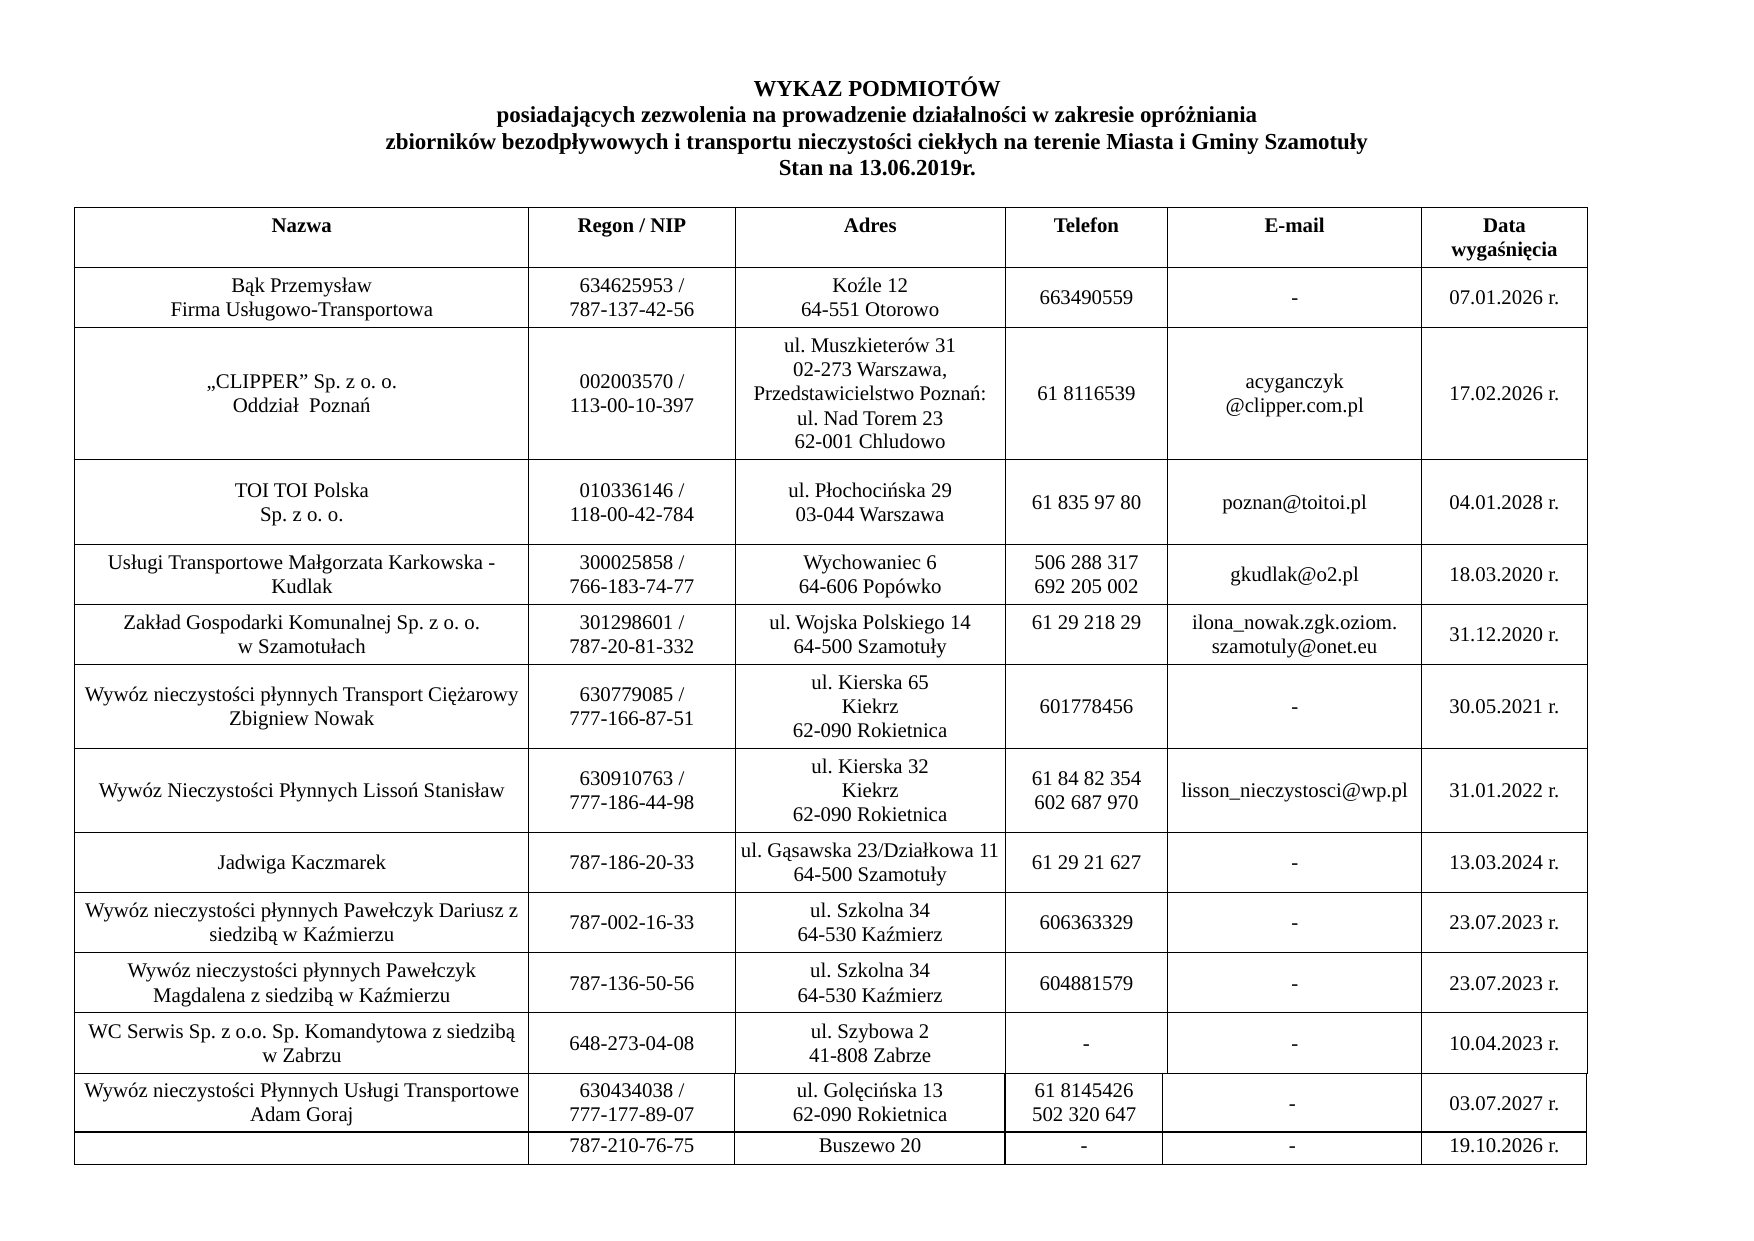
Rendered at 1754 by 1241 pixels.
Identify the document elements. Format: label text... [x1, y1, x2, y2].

table_cell poznan@toitoi.pl [1168, 460, 1421, 543]
table_cell Wywóz nieczystości płynnych Pawełczyk Dariusz z siedzibą w Kaźmierzu [75, 893, 528, 952]
table_cell Zakład Gospodarki Komunalnej Sp. z o. o. w Szamotułach [75, 605, 528, 664]
table_cell 61 29 218 29 [1006, 605, 1167, 664]
table_cell ul. Gąsawska 23/Działkowa 11 64-500 Szamotuły [736, 833, 1005, 892]
table_cell - [1163, 1074, 1421, 1131]
table_cell ul. Golęcińska 13 62-090 Rokietnica [735, 1074, 1004, 1131]
table_header Telefon [1006, 208, 1167, 267]
table_cell 787-136-50-56 [529, 953, 735, 1012]
table_cell 61 29 21 627 [1006, 833, 1167, 892]
table_cell Wywóz Nieczystości Płynnych Lissoń Stanisław [75, 749, 528, 832]
table_cell 23.07.2023 r. [1422, 893, 1587, 952]
table_cell - [1168, 893, 1421, 952]
table_cell 630434038 / 777-177-89-07 [529, 1074, 734, 1131]
table_cell Wywóz nieczystości płynnych Pawełczyk Magdalena z siedzibą w Kaźmierzu [75, 953, 528, 1012]
table_cell ul. Płochocińska 29 03-044 Warszawa [736, 460, 1005, 543]
table_cell 787-186-20-33 [529, 833, 735, 892]
table_cell 61 8116539 [1006, 328, 1167, 459]
table_cell 04.01.2028 r. [1422, 460, 1587, 543]
table_cell 61 835 97 80 [1006, 460, 1167, 543]
table_header Data wygaśnięcia [1422, 208, 1587, 267]
table_cell Wywóz nieczystości Płynnych Usługi Transportowe Adam Goraj [75, 1074, 528, 1131]
table_cell TOI TOI Polska Sp. z o. o. [75, 460, 528, 543]
table_cell Wychowaniec 6 64-606 Popówko [736, 545, 1005, 603]
table_cell 787-210-76-75 [529, 1133, 734, 1164]
table_cell Jadwiga Kaczmarek [75, 833, 528, 892]
table_cell 61 8145426 502 320 647 [1006, 1074, 1162, 1131]
table_cell 010336146 / 118-00-42-784 [529, 460, 735, 543]
table_cell 630779085 / 777-166-87-51 [529, 665, 735, 748]
table_cell 630910763 / 777-186-44-98 [529, 749, 735, 832]
table_cell - [1168, 665, 1421, 748]
table_cell 31.01.2022 r. [1422, 749, 1587, 832]
table_header Adres [736, 208, 1005, 267]
table_cell 634625953 / 787-137-42-56 [529, 268, 735, 327]
table_cell Usługi Transportowe Małgorzata Karkowska - Kudlak [75, 545, 528, 603]
table_cell 506 288 317 692 205 002 [1006, 545, 1167, 603]
table_cell - [1006, 1013, 1167, 1072]
table_cell ilona_nowak.zgk.oziom. szamotuly@onet.eu [1168, 605, 1421, 664]
table_cell Wywóz nieczystości płynnych Transport Ciężarowy Zbigniew Nowak [75, 665, 528, 748]
table_cell 18.03.2020 r. [1422, 545, 1587, 603]
table_cell acyganczyk @clipper.com.pl [1168, 328, 1421, 459]
table_header Nazwa [75, 208, 528, 267]
table_cell 17.02.2026 r. [1422, 328, 1587, 459]
table_cell 002003570 / 113-00-10-397 [529, 328, 735, 459]
table_cell Bąk Przemysław Firma Usługowo-Transportowa [75, 268, 528, 327]
table_cell 663490559 [1006, 268, 1167, 327]
table_cell ul. Szkolna 34 64-530 Kaźmierz [736, 893, 1005, 952]
table_cell - [1168, 953, 1421, 1012]
table_cell ul. Kierska 32 Kiekrz 62-090 Rokietnica [736, 749, 1005, 832]
table_cell 03.07.2027 r. [1422, 1074, 1586, 1131]
table_cell 300025858 / 766-183-74-77 [529, 545, 735, 603]
text Stan na 13.06.2019r. [75, 154, 1679, 180]
text WYKAZ PODMIOTÓW [75, 75, 1679, 101]
table_cell - [1006, 1133, 1162, 1164]
table_cell [75, 1133, 528, 1164]
table_cell 23.07.2023 r. [1422, 953, 1587, 1012]
table_cell gkudlak@o2.pl [1168, 545, 1421, 603]
table_cell 61 84 82 354 602 687 970 [1006, 749, 1167, 832]
table_cell 604881579 [1006, 953, 1167, 1012]
table_cell 10.04.2023 r. [1422, 1013, 1587, 1072]
table_cell Buszewo 20 [735, 1133, 1004, 1164]
table_cell 13.03.2024 r. [1422, 833, 1587, 892]
table_cell ul. Muszkieterów 31 02-273 Warszawa, Przedstawicielstwo Poznań: ul. Nad Torem 23 62-001 Chludowo [736, 328, 1005, 459]
table_cell ul. Kierska 65 Kiekrz 62-090 Rokietnica [736, 665, 1005, 748]
table_header E-mail [1168, 208, 1421, 267]
table_cell WC Serwis Sp. z o.o. Sp. Komandytowa z siedzibą w Zabrzu [75, 1013, 528, 1072]
table_cell 31.12.2020 r. [1422, 605, 1587, 664]
table_cell Koźle 12 64-551 Otorowo [736, 268, 1005, 327]
table_cell - [1163, 1133, 1421, 1164]
table_cell ul. Wojska Polskiego 14 64-500 Szamotuły [736, 605, 1005, 664]
table_cell ul. Szkolna 34 64-530 Kaźmierz [736, 953, 1005, 1012]
text posiadających zezwolenia na prowadzenie działalności w zakresie opróżniania [75, 101, 1679, 128]
table_cell lisson_nieczystosci@wp.pl [1168, 749, 1421, 832]
table_cell 19.10.2026 r. [1422, 1133, 1586, 1164]
table_cell 30.05.2021 r. [1422, 665, 1587, 748]
table_cell 07.01.2026 r. [1422, 268, 1587, 327]
table_cell - [1168, 833, 1421, 892]
table_cell 606363329 [1006, 893, 1167, 952]
table_cell ul. Szybowa 2 41-808 Zabrze [736, 1013, 1005, 1072]
table_cell - [1168, 268, 1421, 327]
table_cell 601778456 [1006, 665, 1167, 748]
table_cell 648-273-04-08 [529, 1013, 735, 1072]
table_cell 787-002-16-33 [529, 893, 735, 952]
table_cell 301298601 / 787-20-81-332 [529, 605, 735, 664]
table_cell „CLIPPER” Sp. z o. o. Oddział Poznań [75, 328, 528, 459]
table_cell - [1168, 1013, 1421, 1072]
table_header Regon / NIP [529, 208, 735, 267]
text zbiorników bezodpływowych i transportu nieczystości ciekłych na terenie Miasta i Gminy Szamotuły [75, 128, 1679, 154]
